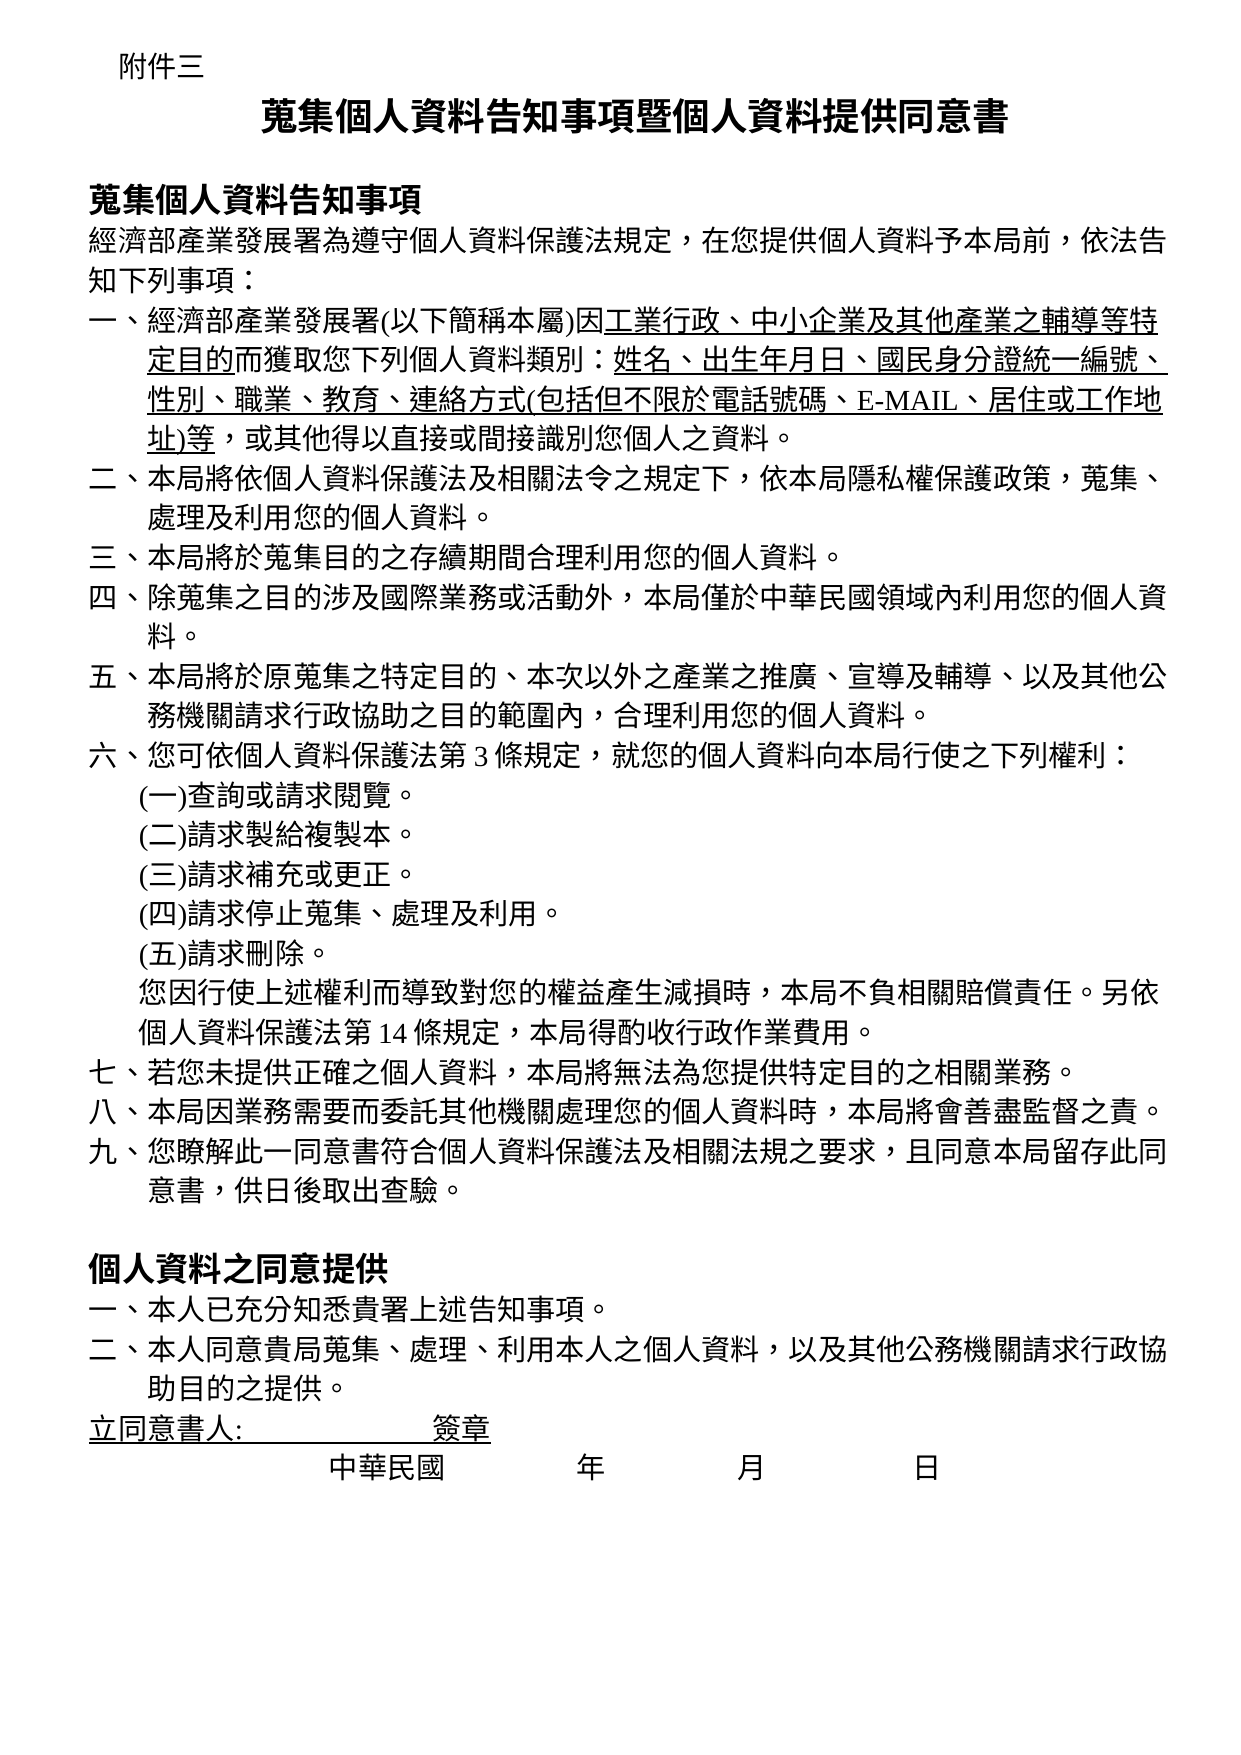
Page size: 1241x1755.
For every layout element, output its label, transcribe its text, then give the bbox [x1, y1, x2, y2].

text (五)請求刪除。 [139, 933, 1181, 972]
text 蒐集個人資料告知事項暨個人資料提供同意書 [89, 97, 1181, 139]
text 二、本局將依個人資料保護法及相關法令之規定下，依本局隱私權保護政策，蒐集、處理及利用您的個人資料。 [89, 458, 1181, 537]
text (四)請求停止蒐集、處理及利用。 [139, 893, 1181, 933]
text 六、您可依個人資料保護法第3條規定，就您的個人資料向本局行使之下列權利： [89, 735, 1181, 774]
subtitle 附件三 [118, 47, 1181, 85]
text 八、本局因業務需要而委託其他機關處理您的個人資料時，本局將會善盡監督之責。 [89, 1091, 1181, 1131]
text 三、本局將於蒐集目的之存續期間合理利用您的個人資料。 [89, 537, 1181, 576]
text 您因行使上述權利而導致對您的權益產生減損時，本局不負相關賠償責任。另依個人資料保護法第14條規定，本局得酌收行政作業費用。 [139, 972, 1181, 1051]
text 一、本人已充分知悉貴署上述告知事項。 [89, 1289, 1181, 1328]
text 五、本局將於原蒐集之特定目的、本次以外之產業之推廣、宣導及輔導、以及其他公務機關請求行政協助之目的範圍內，合理利用您的個人資料。 [89, 656, 1181, 735]
text 二、本人同意貴局蒐集、處理、利用本人之個人資料，以及其他公務機關請求行政協助目的之提供。 [89, 1328, 1181, 1408]
text 四、除蒐集之目的涉及國際業務或活動外，本局僅於中華民國領域內利用您的個人資料。 [89, 576, 1181, 656]
text (二)請求製給複製本。 [139, 814, 1181, 853]
text 個人資料之同意提供 [89, 1249, 1181, 1289]
text 立同意書人: 簽章 [89, 1408, 1181, 1447]
text 七、若您未提供正確之個人資料，本局將無法為您提供特定目的之相關業務。 [89, 1051, 1181, 1091]
text (三)請求補充或更正。 [139, 853, 1181, 893]
text (一)查詢或請求閱覽。 [139, 774, 1181, 814]
text 九、您瞭解此一同意書符合個人資料保護法及相關法規之要求，且同意本局留存此同意書，供日後取出查驗。 [89, 1131, 1181, 1210]
text 一、經濟部產業發展署(以下簡稱本屬)因工業行政、中小企業及其他產業之輔導等特定目的而獲取您下列個人資料類別：姓名、出生年月日、國民身分證統一編號、性別、職業、教育、連絡方式(包括但不限於電話號碼、E-MAIL、居住或工作地址)等，或其他得以直接或間接識別您個人之資料。 [89, 299, 1181, 458]
text 中華民國 年 月 日 [89, 1447, 1181, 1487]
text 經濟部產業發展署為遵守個人資料保護法規定，在您提供個人資料予本局前，依法告知下列事項： [89, 220, 1181, 299]
text 蒐集個人資料告知事項 [89, 181, 1181, 220]
